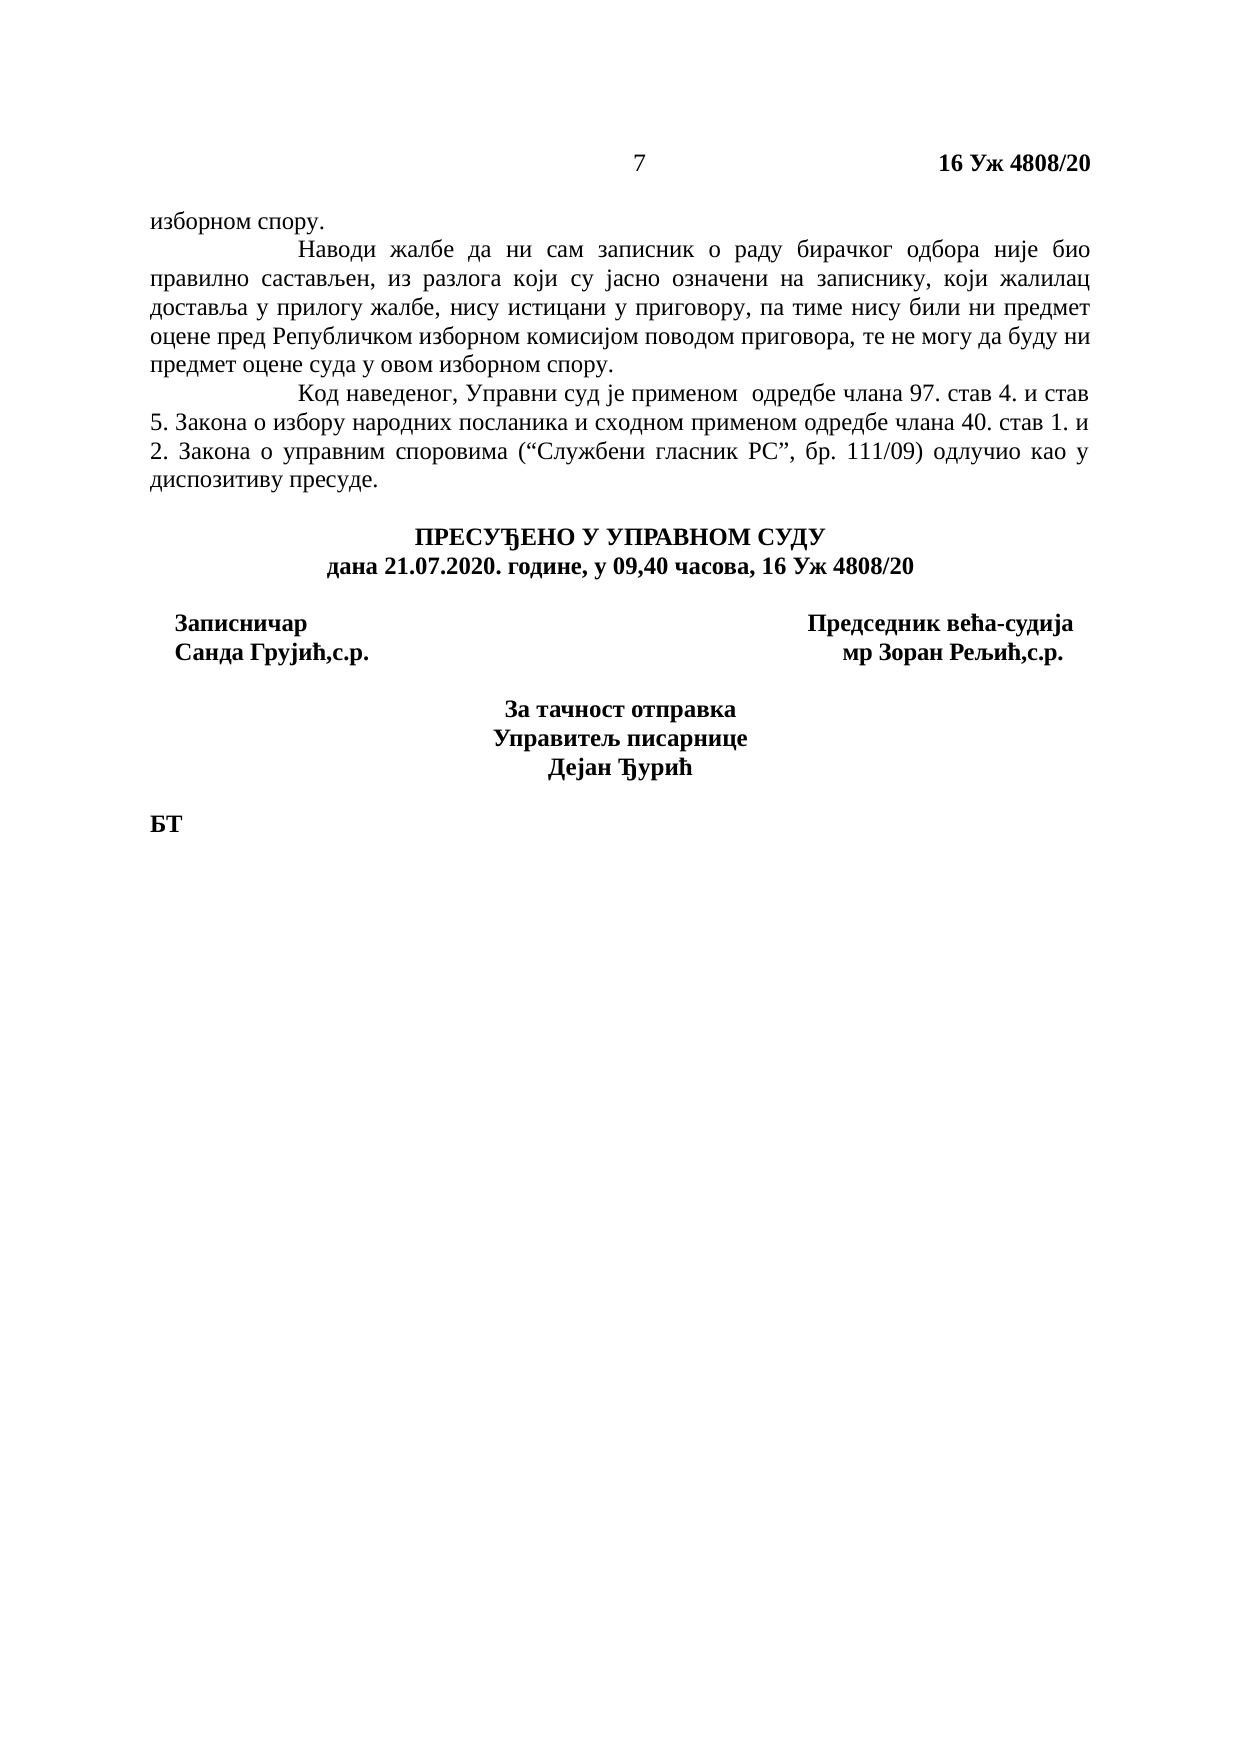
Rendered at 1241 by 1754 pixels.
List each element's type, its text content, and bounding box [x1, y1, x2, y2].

text БТ [150, 809, 1091, 838]
text Дејан Ђурић [150, 752, 1091, 781]
text Управитељ писарнице [150, 723, 1091, 752]
text ПРЕСУЂЕНО У УПРАВНОМ СУДУ [150, 522, 1091, 551]
text дана 21.07.2020. године, у 09,40 часова, 16 Уж 4808/20 [150, 551, 1091, 579]
text За тачност отправка [150, 694, 1091, 723]
text Наводи жалбе да ни сам записник о раду бирачког одбора није био правилно састављен, из разлога који су јасно означени на записнику, који жалилац доставља у прилогу жалбе, нису истицани у приговору, па тиме нису били ни предмет оцене пред Републичком изборном комисијом поводом приговора, те не могу да буду ни предмет оцене суда у овом изборном спору. [150, 234, 1091, 378]
text Санда Грујић,с.р. мр Зоран Рељић,с.р. [150, 637, 1091, 666]
text Код наведеног, Управни суд је применом одредбе члана 97. став 4. и став 5. Закона о избору народних посланика и сходном применом одредбе члана 40. став 1. и 2. Закона о управним споровима (“Службени гласник РС”, бр. 111/09) одлучио као у диспозитиву пресуде. [150, 378, 1091, 493]
text изборном спору. [150, 206, 1091, 234]
text Записничар Председник већа-судија [150, 608, 1091, 637]
